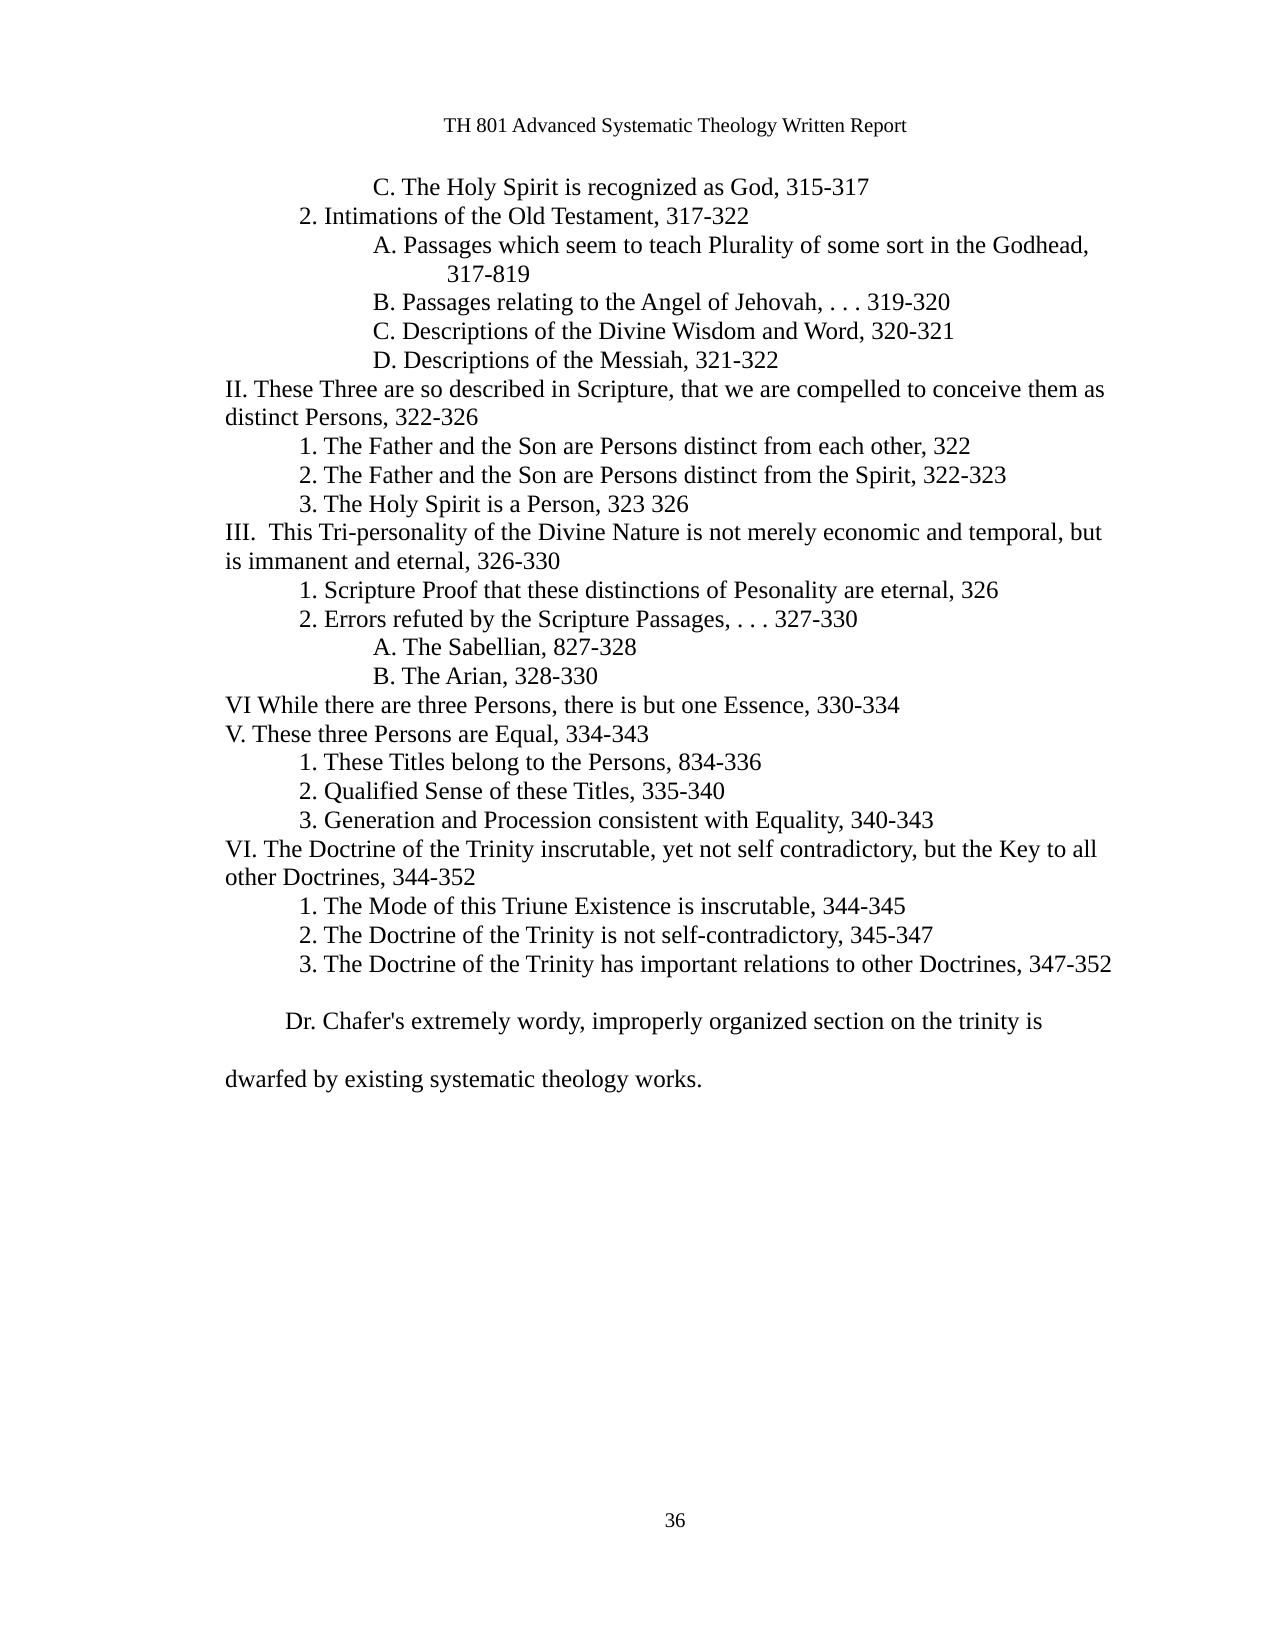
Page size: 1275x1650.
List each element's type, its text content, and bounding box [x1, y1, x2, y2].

text D. Descriptions of the Messiah, 321-322 [225, 345, 1125, 374]
text C. The Holy Spirit is recognized as God, 315-317 [225, 172, 1125, 201]
text 1. The Father and the Son are Persons distinct from each other, 322 [225, 431, 1125, 460]
text A. Passages which seem to teach Plurality of some sort in the Godhead, 317-819 [225, 230, 1125, 287]
text II. These Three are so described in Scripture, that we are compelled to conceive them as distinct Persons, 322-326 [225, 374, 1125, 431]
text 3. The Doctrine of the Trinity has important relations to other Doctrines, 347-352 [225, 949, 1125, 977]
text VI While there are three Persons, there is but one Essence, 330-334 [225, 690, 1125, 719]
text 3. The Holy Spirit is a Person, 323 326 [225, 489, 1125, 517]
text V. These three Persons are Equal, 334-343 [225, 719, 1125, 747]
text 2. Qualified Sense of these Titles, 335-340 [225, 776, 1125, 805]
text 1. Scripture Proof that these distinctions of Pesonality are eternal, 326 [225, 575, 1125, 604]
text VI. The Doctrine of the Trinity inscrutable, yet not self contradictory, but the Key to all other Doctrines, 344-352 [225, 834, 1125, 891]
text Dr. Chafer's extremely wordy, improperly organized section on the trinity is dwarfed by existing systematic theology works. [225, 1006, 1125, 1092]
text B. Passages relating to the Angel of Jehovah, . . . 319-320 [225, 287, 1125, 316]
text 2. Errors refuted by the Scripture Passages, . . . 327-330 [225, 604, 1125, 632]
text B. The Arian, 328-330 [225, 661, 1125, 690]
text 1. These Titles belong to the Persons, 834-336 [225, 747, 1125, 776]
text 1. The Mode of this Triune Existence is inscrutable, 344-345 [225, 891, 1125, 920]
text 2. The Father and the Son are Persons distinct from the Spirit, 322-323 [225, 460, 1125, 489]
text A. The Sabellian, 827-328 [225, 632, 1125, 661]
text 3. Generation and Procession consistent with Equality, 340-343 [225, 805, 1125, 834]
text III. This Tri-personality of the Divine Nature is not merely economic and temporal, but is immanent and eternal, 326-330 [225, 517, 1125, 575]
text C. Descriptions of the Divine Wisdom and Word, 320-321 [225, 316, 1125, 345]
text 2. Intimations of the Old Testament, 317-322 [225, 201, 1125, 230]
text 2. The Doctrine of the Trinity is not self-contradictory, 345-347 [225, 920, 1125, 949]
